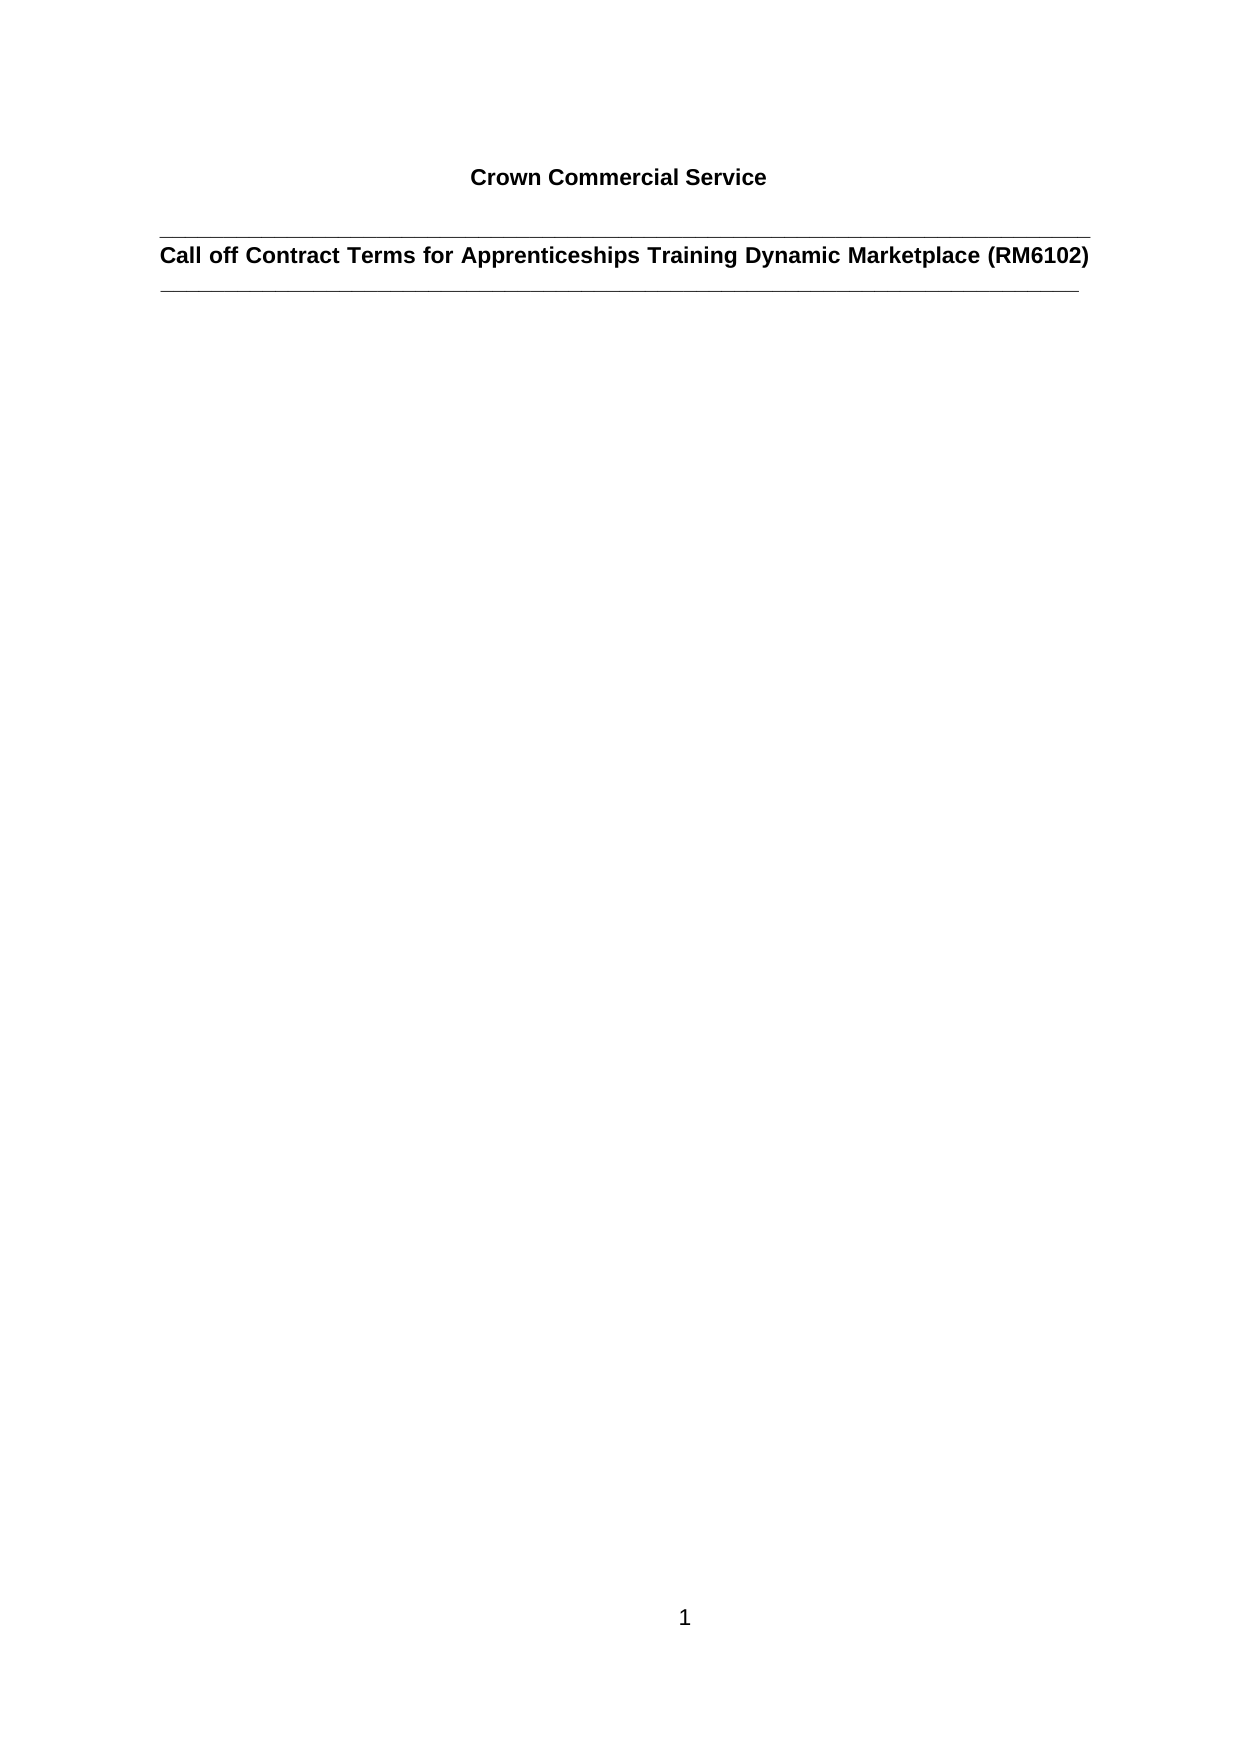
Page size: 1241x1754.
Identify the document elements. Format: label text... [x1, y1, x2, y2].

text Crown Commercial Service [169, 150, 1074, 191]
text Call off Contract Terms for Apprenticeships Training Dynamic Marketplace (RM6102) ________________________________________________________________________ [159, 242, 1090, 294]
text _________________________________________________________________________ [159, 214, 1090, 237]
